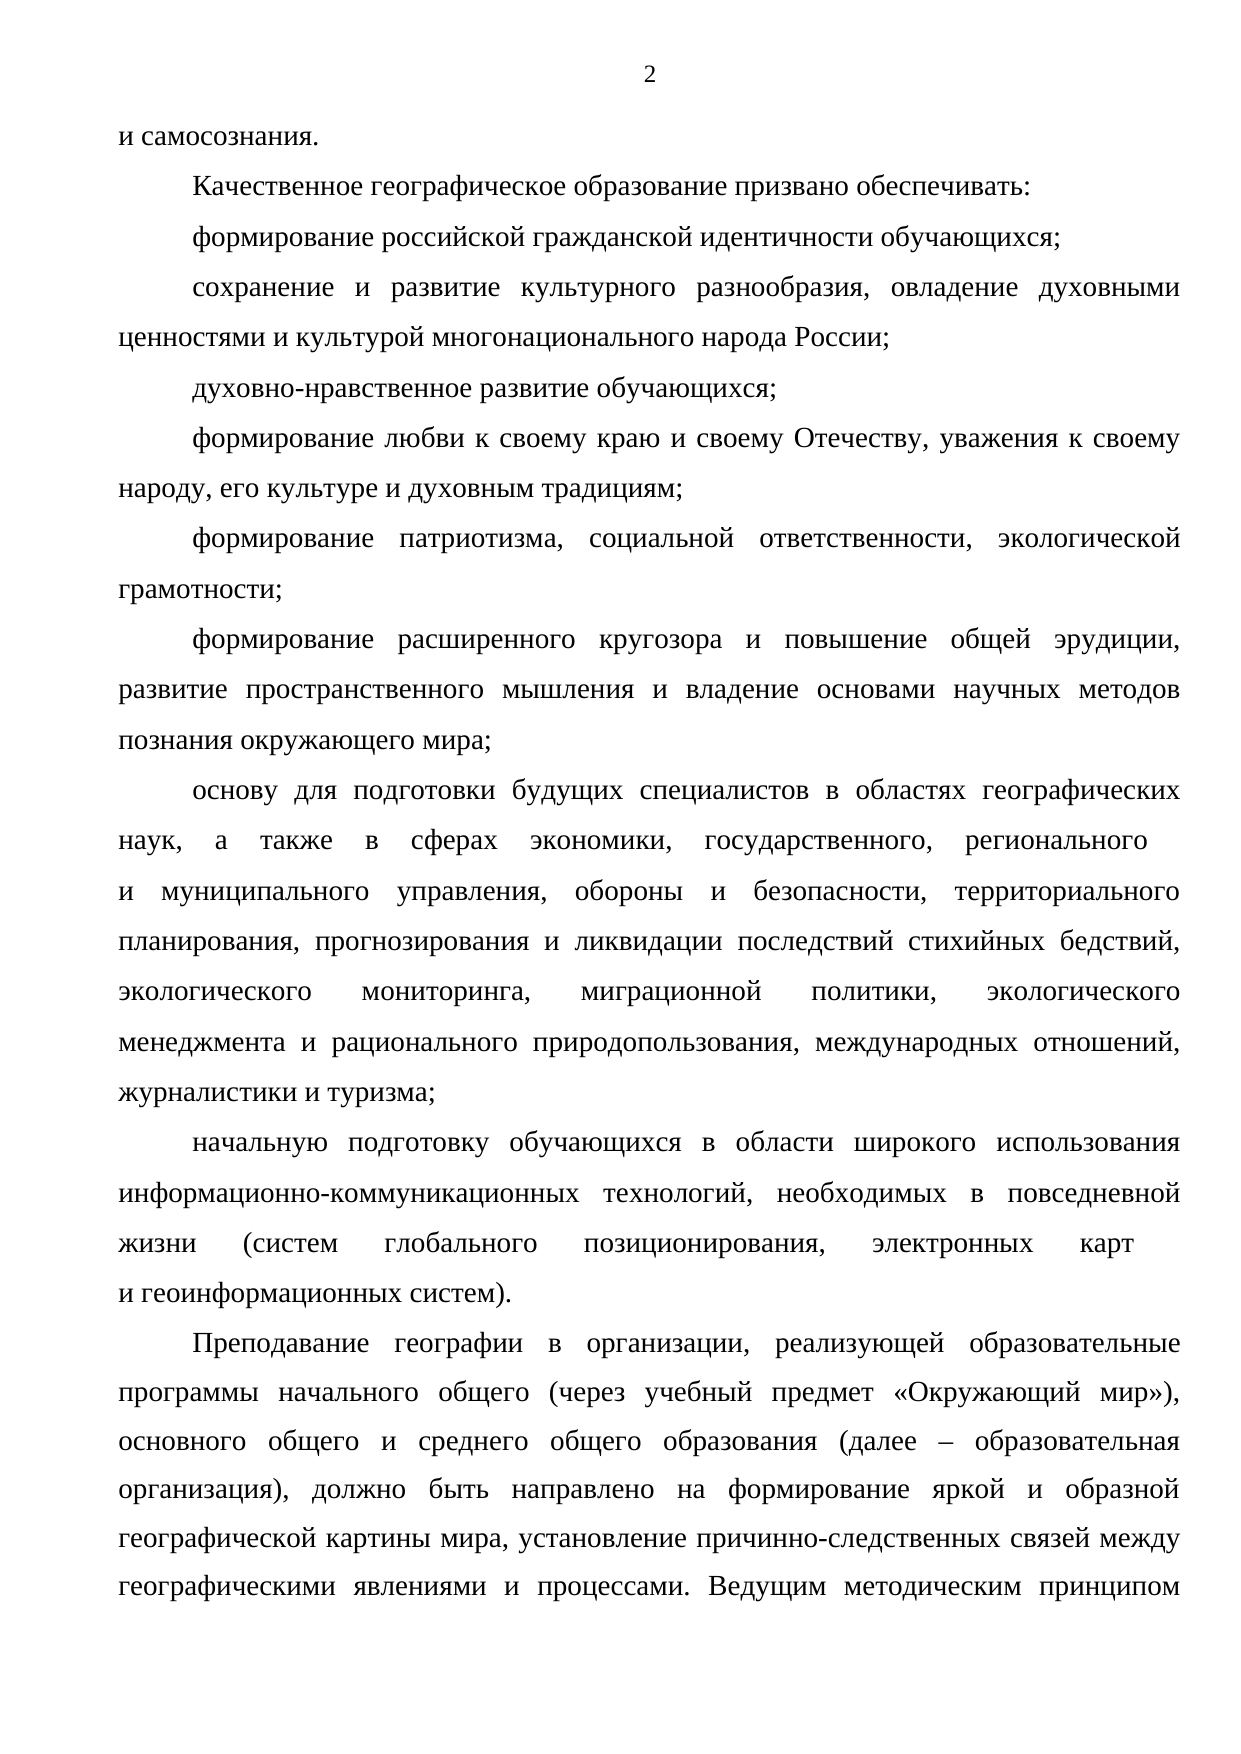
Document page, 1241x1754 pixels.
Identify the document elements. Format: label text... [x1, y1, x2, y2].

text и самосознания. [118, 118, 1181, 152]
text формирование расширенного кругозора и повышение общей эрудиции, развитие пространственного мышления и владение основами научных методов познания окружающего мира; [118, 621, 1181, 755]
text Качественное географическое образование призвано обеспечивать: [118, 168, 1181, 202]
text формирование любви к своему краю и своему Отечеству, уважения к своему народу, его культуре и духовным традициям; [118, 420, 1181, 504]
text начальную подготовку обучающихся в области широкого использования информационно-коммуникационных технологий, необходимых в повседневной жизни (систем глобального позиционирования, электронных карт и геоинформационных систем). [118, 1124, 1181, 1309]
text формирование патриотизма, социальной ответственности, экологической грамотности; [118, 521, 1181, 604]
text Преподавание географии в организации, реализующей образовательные программы начального общего (через учебный предмет «Окружающий мир»), основного общего и среднего общего образования (далее – образовательная организация), должно быть направлено на формирование яркой и образной географической картины мира, установление причинно-следственных связей между географическими явлениями и процессами. Ведущим методическим принципом [118, 1326, 1181, 1602]
text сохранение и развитие культурного разнообразия, овладение духовными ценностями и культурой многонационального народа России; [118, 269, 1181, 353]
text духовно-нравственное развитие обучающихся; [118, 370, 1181, 403]
text основу для подготовки будущих специалистов в областях географических наук, а также в сферах экономики, государственного, регионального и муниципального управления, обороны и безопасности, территориального планирования, прогнозирования и ликвидации последствий стихийных бедствий, экологического мониторинга, миграционной политики, экологического менеджмента и рационального природопользования, международных отношений, журналистики и туризма; [118, 772, 1181, 1108]
text формирование российской гражданской идентичности обучающихся; [118, 219, 1181, 252]
